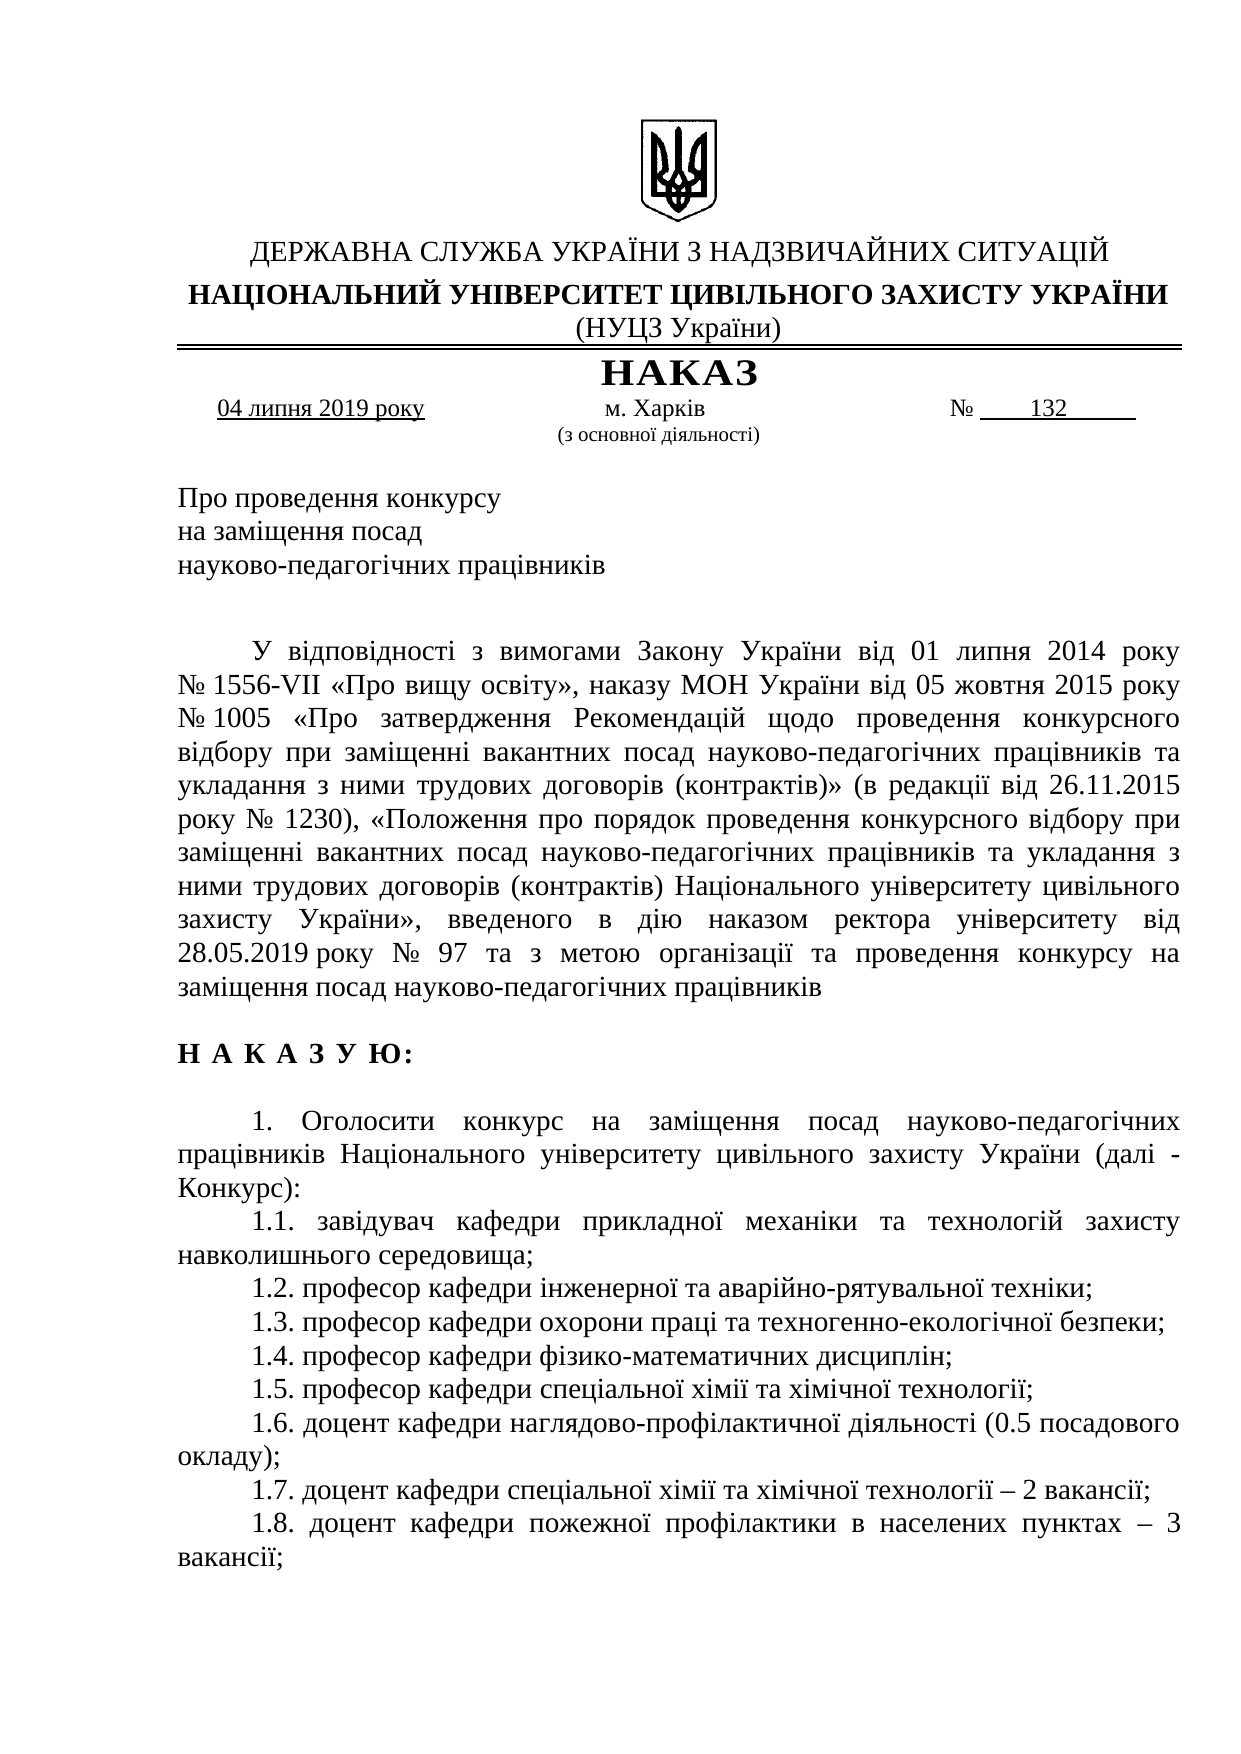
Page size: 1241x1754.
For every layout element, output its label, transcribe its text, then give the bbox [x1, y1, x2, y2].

text 1.6. доцент кафедри наглядово-профілактичної діяльності (0.5 посадового окладу); [177, 1405, 1181, 1472]
text 1. Оголосити конкурс на заміщення посад науково-педагогічних працівників Національного університету цивільного захисту України (далі - Конкурс): [177, 1103, 1181, 1203]
text 1.5. професор кафедри спеціальної хімії та хімічної технології; [177, 1371, 1181, 1405]
text 04 липня 2019 року м. Харків № 132 . [177, 393, 1182, 422]
text науково-педагогічних працівників [177, 547, 1181, 581]
table_header ДЕРЖАВНА СЛУЖБА УКРАЇНИ З НАДЗВИЧАЙНИХ СИТУАЦІЙ НАЦІОНАЛЬНИЙ УНІВЕРСИТЕТ ЦИВІЛЬНОГО ЗАХИСТУ УКРАЇНИ (НУЦЗ України) [177, 234, 1182, 344]
text 1.8. доцент кафедри пожежної профілактики в населених пунктах – 3 вакансії; [177, 1505, 1181, 1572]
text (з основної діяльності) [177, 422, 1181, 446]
text НАКАЗ [177, 350, 1181, 393]
text Про проведення конкурсу [177, 480, 1181, 513]
text 1.1. завідувач кафедри прикладної механіки та технологій захисту навколишнього середовища; [177, 1203, 1181, 1271]
text 1.7. доцент кафедри спеціальної хімії та хімічної технології – 2 вакансії; [177, 1472, 1181, 1505]
text на заміщення посад [177, 513, 1181, 547]
text Н А К А З У Ю: [177, 1036, 1181, 1069]
text У відповідності з вимогами Закону України від 01 липня 2014 року № 1556-VІІ «Про вищу освіту», наказу МОН України від 05 жовтня 2015 року № 1005 «Про затвердження Рекомендацій щодо проведення конкурсного відбору при заміщенні вакантних посад науково-педагогічних працівників та укладання з ними трудових договорів (контрактів)» (в редакції від 26.11.2015 року № 1230), «Положення про порядок проведення конкурсного відбору при заміщенні вакантних посад науково-педагогічних працівників та укладання з ними трудових договорів (контрактів) Національного університету цивільного захисту України», введеного в дію наказом ректора університету від 28.05.2019 року № 97 та з метою організації та проведення конкурсу на заміщення посад науково-педагогічних працівників [177, 633, 1181, 1002]
text 1.4. професор кафедри фізико-математичних дисциплін; [177, 1338, 1181, 1371]
text 1.2. професор кафедри інженерної та аварійно-рятувальної техніки; [177, 1271, 1181, 1304]
text 1.3. професор кафедри охорони праці та техногенно-екологічної безпеки; [177, 1304, 1181, 1338]
